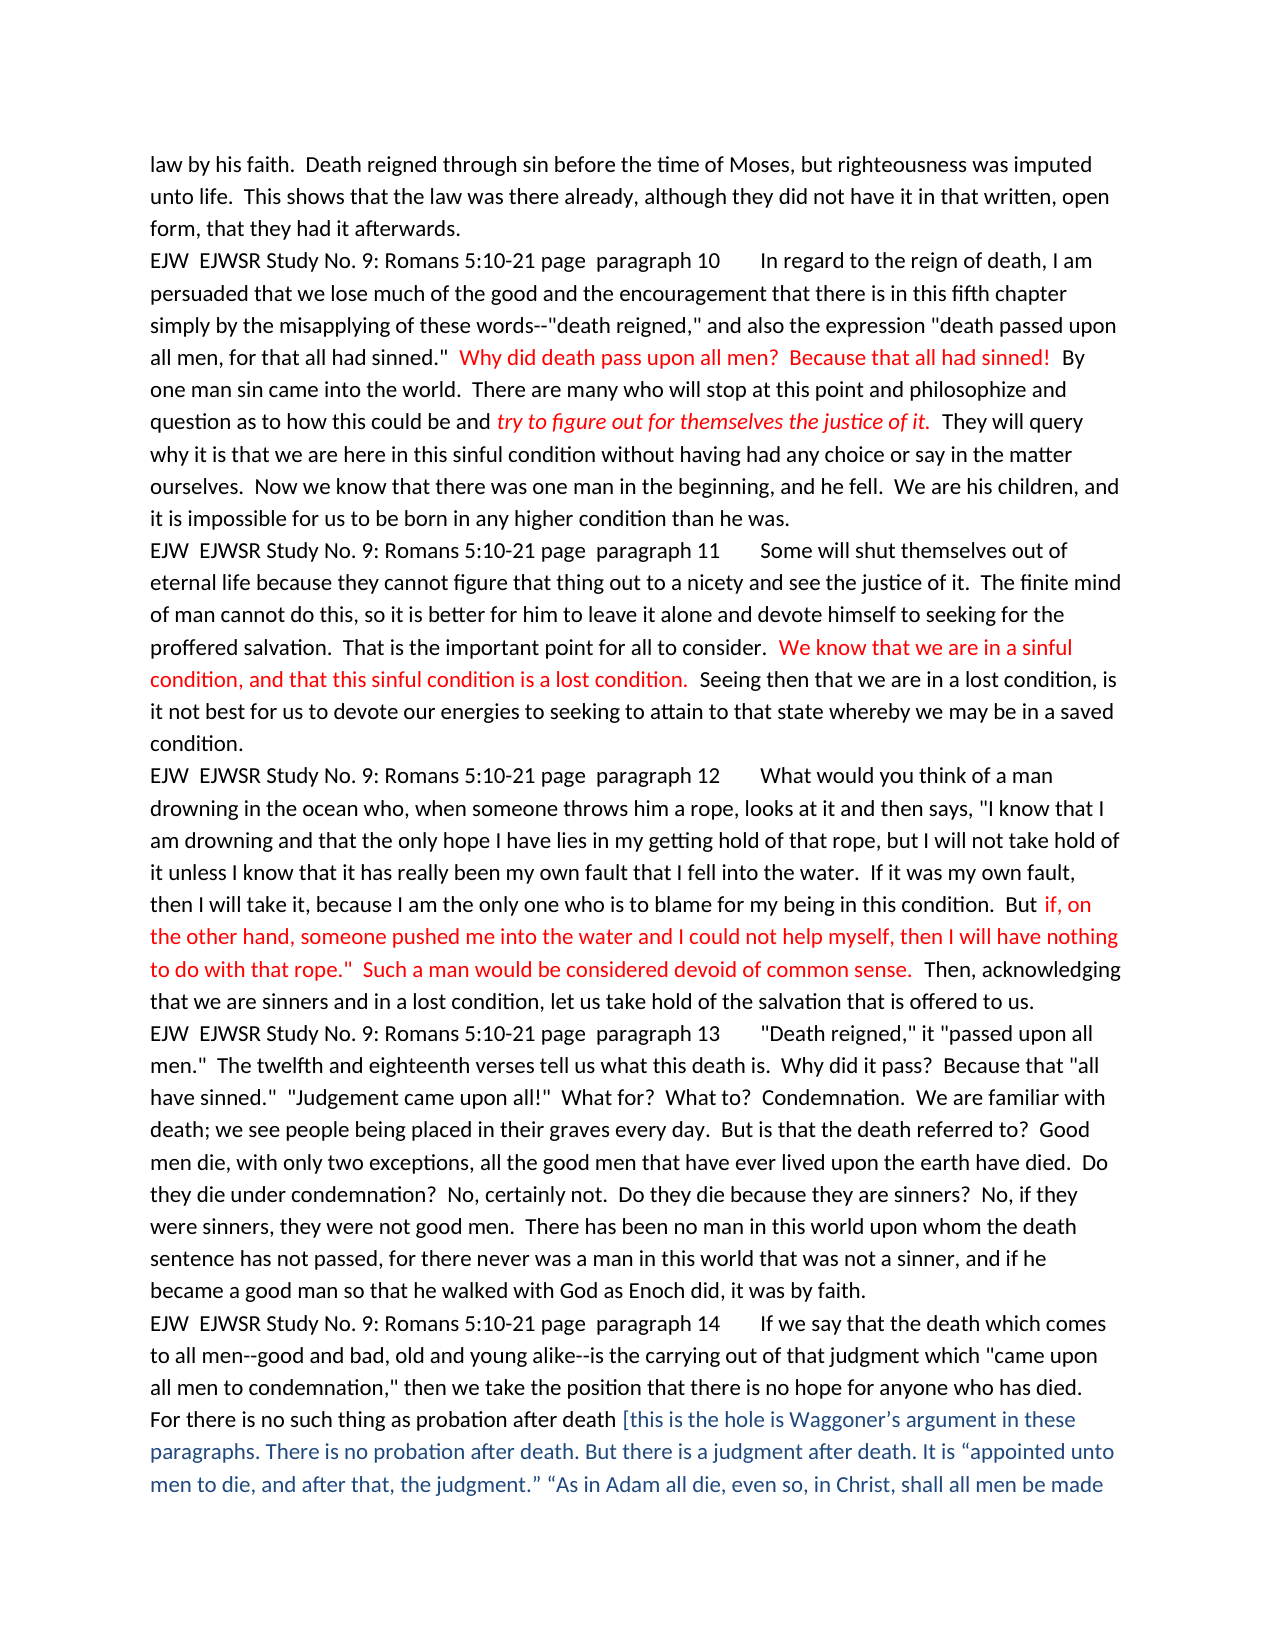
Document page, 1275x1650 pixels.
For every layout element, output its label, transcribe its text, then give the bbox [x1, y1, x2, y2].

text EJW EJWSR Study No. 9: Romans 5:10-21 page paragraph 12 What would you think of a man drowning in the ocean who, when someone throws him a rope, looks at it and then says, "I know that I am drowning and that the only hope I have lies in my getting hold of that rope, but I will not take hold of it unless I know that it has really been my own fault that I fell into the water. If it was my own fault, then I will take it, because I am the only one who is to blame for my being in this condition. But if, on the other hand, someone pushed me into the water and I could not help myself, then I will have nothing to do with that rope." Such a man would be considered devoid of common sense. Then, acknowledging that we are sinners and in a lost condition, let us take hold of the salvation that is offered to us. [150, 762, 1125, 1015]
text EJW EJWSR Study No. 9: Romans 5:10-21 page paragraph 10 In regard to the reign of death, I am persuaded that we lose much of the good and the encouragement that there is in this fifth chapter simply by the misapplying of these words--"death reigned," and also the expression "death passed upon all men, for that all had sinned." Why did death pass upon all men? Because that all had sinned! By one man sin came into the world. There are many who will stop at this point and philosophize and question as to how this could be and try to figure out for themselves the justice of it. They will query why it is that we are here in this sinful condition without having had any choice or say in the matter ourselves. Now we know that there was one man in the beginning, and he fell. We are his children, and it is impossible for us to be born in any higher condition than he was. [150, 247, 1125, 532]
text EJW EJWSR Study No. 9: Romans 5:10-21 page paragraph 14 If we say that the death which comes to all men--good and bad, old and young alike--is the carrying out of that judgment which "came upon all men to condemnation," then we take the position that there is no hope for anyone who has died. For there is no such thing as probation after death [this is the hole is Waggoner’s argument in these paragraphs. There is no probation after death. But there is a judgment after death. It is “appointed unto men to die, and after that, the judgment.” “As in Adam all die, even so, in Christ, shall all men be made [150, 1309, 1125, 1498]
text EJW EJWSR Study No. 9: Romans 5:10-21 page paragraph 11 Some will shut themselves out of eternal life because they cannot figure that thing out to a nicety and see the justice of it. The finite mind of man cannot do this, so it is better for him to leave it alone and devote himself to seeking for the proffered salvation. That is the important point for all to consider. We know that we are in a sinful condition, and that this sinful condition is a lost condition. Seeing then that we are in a lost condition, is it not best for us to devote our energies to seeking to attain to that state whereby we may be in a saved condition. [150, 536, 1125, 757]
text EJW EJWSR Study No. 9: Romans 5:10-21 page paragraph 13 "Death reigned," it "passed upon all men." The twelfth and eighteenth verses tell us what this death is. Why did it pass? Because that "all have sinned." "Judgement came upon all!" What for? What to? Condemnation. We are familiar with death; we see people being placed in their graves every day. But is that the death referred to? Good men die, with only two exceptions, all the good men that have ever lived upon the earth have died. Do they die under condemnation? No, certainly not. Do they die because they are sinners? No, if they were sinners, they were not good men. There has been no man in this world upon whom the death sentence has not passed, for there never was a man in this world that was not a sinner, and if he became a good man so that he walked with God as Enoch did, it was by faith. [150, 1019, 1125, 1304]
text law by his faith. Death reigned through sin before the time of Moses, but righteousness was imputed unto life. This shows that the law was there already, although they did not have it in that written, open form, that they had it afterwards. [150, 150, 1125, 242]
